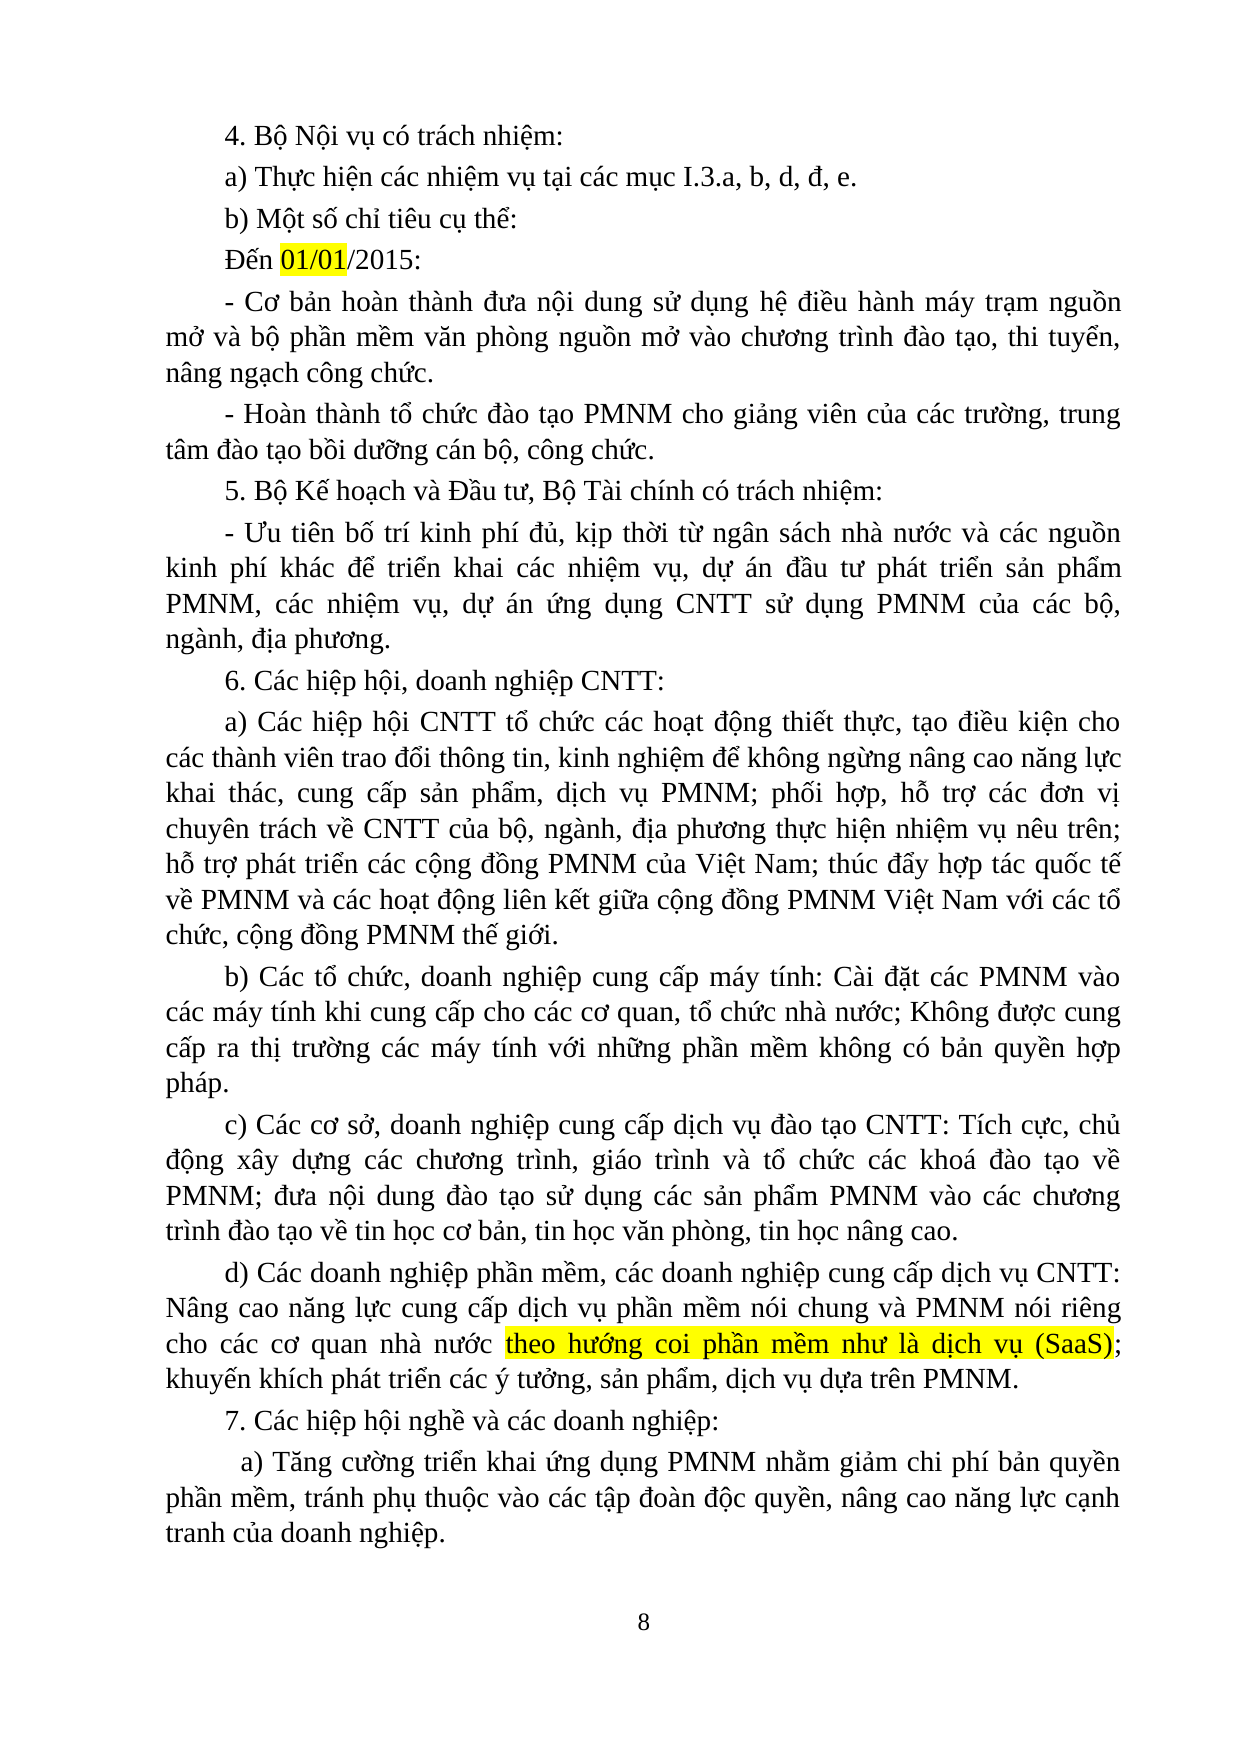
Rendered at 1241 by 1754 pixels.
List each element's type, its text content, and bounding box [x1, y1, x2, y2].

text - Hoàn thành tổ chức đào tạo PMNM cho giảng viên của các trường, trung tâm đào tạo bồi dưỡng cán bộ, công chức. [165, 396, 1122, 466]
text - Cơ bản hoàn thành đưa nội dung sử dụng hệ điều hành máy trạm nguồn mở và bộ phần mềm văn phòng nguồn mở vào chương trình đào tạo, thi tuyển, nâng ngạch công chức. [165, 284, 1122, 388]
text b) Các tổ chức, doanh nghiệp cung cấp máy tính: Cài đặt các PMNM vào các máy tính khi cung cấp cho các cơ quan, tổ chức nhà nước; Không được cung cấp ra thị trường các máy tính với những phần mềm không có bản quyền hợp pháp. [165, 959, 1122, 1099]
text b) Một số chỉ tiêu cụ thể: [165, 201, 1122, 234]
text a) Thực hiện các nhiệm vụ tại các mục I.3.a, b, d, đ, e. [165, 159, 1122, 193]
text Đến 01/01/2015: [165, 242, 1122, 276]
text 5. Bộ Kế hoạch và Đầu tư, Bộ Tài chính có trách nhiệm: [165, 473, 1122, 507]
text a) Tăng cường triển khai ứng dụng PMNM nhằm giảm chi phí bản quyền phần mềm, tránh phụ thuộc vào các tập đoàn độc quyền, nâng cao năng lực cạnh tranh của doanh nghiệp. [165, 1444, 1122, 1549]
text a) Các hiệp hội CNTT tổ chức các hoạt động thiết thực, tạo điều kiện cho các thành viên trao đổi thông tin, kinh nghiệm để không ngừng nâng cao năng lực khai thác, cung cấp sản phẩm, dịch vụ PMNM; phối hợp, hỗ trợ các đơn vị chuyên trách về CNTT của bộ, ngành, địa phương thực hiện nhiệm vụ nêu trên; hỗ trợ phát triển các cộng đồng PMNM của Việt Nam; thúc đẩy hợp tác quốc tế về PMNM và các hoạt động liên kết giữa cộng đồng PMNM Việt Nam với các tổ chức, cộng đồng PMNM thế giới. [165, 704, 1122, 951]
text 4. Bộ Nội vụ có trách nhiệm: [165, 118, 1122, 152]
text d) Các doanh nghiệp phần mềm, các doanh nghiệp cung cấp dịch vụ CNTT: Nâng cao năng lực cung cấp dịch vụ phần mềm nói chung và PMNM nói riêng cho các cơ quan nhà nước theo hướng coi phần mềm như là dịch vụ (SaaS); khuyến khích phát triển các ý tưởng, sản phẩm, dịch vụ dựa trên PMNM. [165, 1255, 1122, 1395]
text 7. Các hiệp hội nghề và các doanh nghiệp: [165, 1403, 1122, 1437]
text - Ưu tiên bố trí kinh phí đủ, kịp thời từ ngân sách nhà nước và các nguồn kinh phí khác để triển khai các nhiệm vụ, dự án đầu tư phát triển sản phẩm PMNM, các nhiệm vụ, dự án ứng dụng CNTT sử dụng PMNM của các bộ, ngành, địa phương. [165, 515, 1122, 655]
text 6. Các hiệp hội, doanh nghiệp CNTT: [165, 663, 1122, 696]
text c) Các cơ sở, doanh nghiệp cung cấp dịch vụ đào tạo CNTT: Tích cực, chủ động xây dựng các chương trình, giáo trình và tổ chức các khoá đào tạo về PMNM; đưa nội dung đào tạo sử dụng các sản phẩm PMNM vào các chương trình đào tạo về tin học cơ bản, tin học văn phòng, tin học nâng cao. [165, 1107, 1122, 1247]
